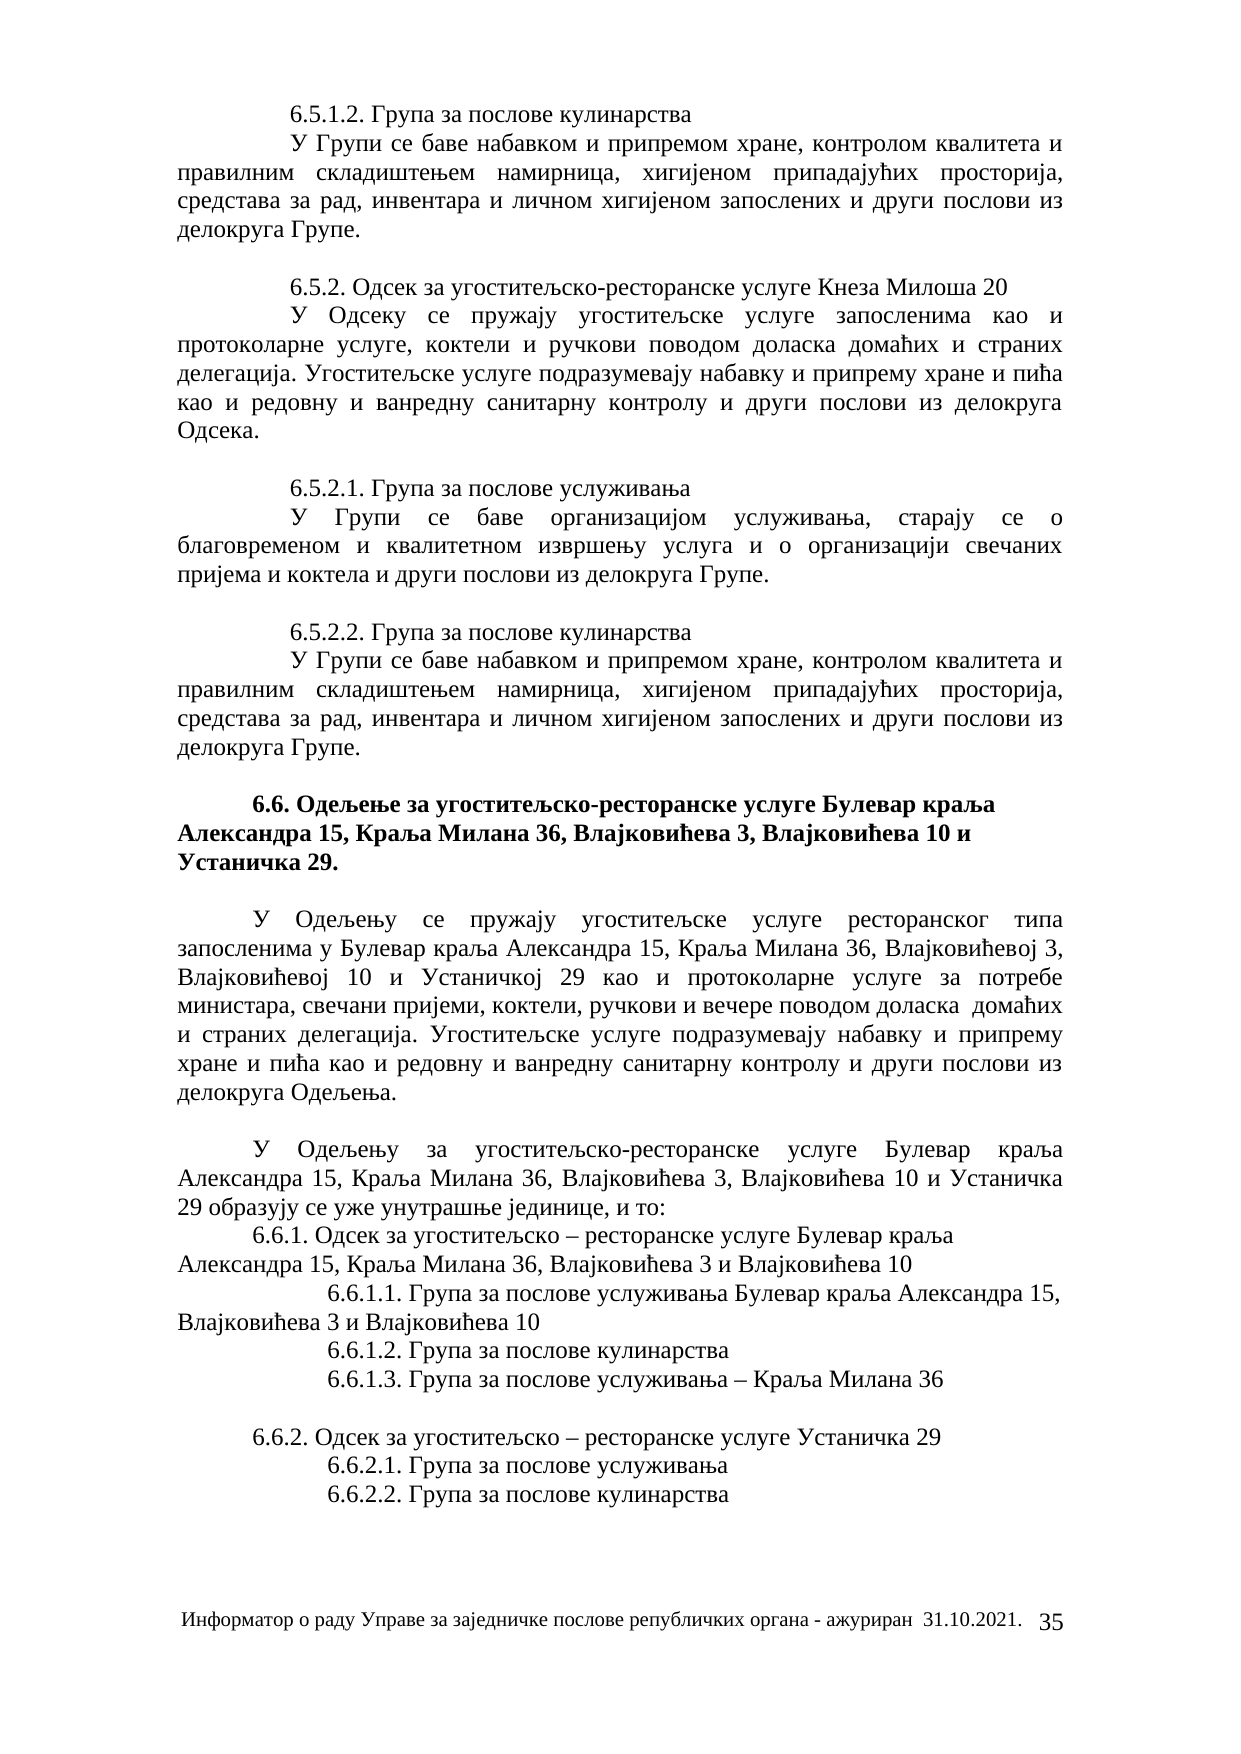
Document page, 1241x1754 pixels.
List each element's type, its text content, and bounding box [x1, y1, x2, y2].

text 6.6.2.1. Група за послове услуживања [177, 1451, 1063, 1479]
text У Групи се баве набавком и припремом хране, контролом квалитета и правилним складиштењем намирница, хигијеном припадајућих просторија, средстава за рад, инвентара и личном хигијеном запослених и други послови из делокруга Групе. [177, 646, 1063, 761]
text 6.6.2.2. Група за послове кулинарства [177, 1479, 1063, 1508]
text 6.5.2.1. Група за послове услуживања [177, 473, 1063, 502]
text 6.6.2. Одсек за угоститељско – ресторанске услуге Устаничка 29 [177, 1422, 1063, 1451]
text 6.5.2.2. Група за послове кулинарства [177, 617, 1063, 646]
text 6.6.1. Одсек за угоститељско – ресторанске услуге Булевар краља Александра 15, Краља Милана 36, Влајковићева 3 и Влајковићева 10 [177, 1221, 1063, 1278]
text 6.6.1.1. Група за послове услуживања Булевар краља Александра 15, Влајковићева 3 и Влајковићева 10 [177, 1278, 1063, 1336]
text У Групи се баве организацијом услуживања, старају се о благовременом и квалитетном извршењу услуга и о организацији свечаних пријема и коктела и други послови из делокруга Групе. [177, 502, 1063, 588]
text У Групи се баве набавком и припремом хране, контролом квалитета и правилним складиштењем намирница, хигијеном припадајућих просторија, средстава за рад, инвентара и личном хигијеном запослених и други послови из делокруга Групе. [177, 128, 1063, 243]
text У Одељењу се пружају угоститељске услуге ресторанског типа запосленима у Булевар краља Александра 15, Краља Милана 36, Влајковићевoj 3, Влајковићевој 10 и Устаничкој 29 као и протоколарне услуге за потребе министара, свечани пријеми, коктели, ручкови и вечере поводом доласка домаћих и страних делегација. Угоститељске услуге подразумевају набавку и припрему хране и пића као и редовну и ванредну санитарну контролу и други послови из делокруга Одељења. [177, 904, 1063, 1106]
text У Одељењу за угоститељско-ресторанске услуге Булевар краља Александра 15, Краља Милана 36, Влајковићева 3, Влајковићева 10 и Устаничка 29 образују се уже унутрашње јединице, и то: [177, 1134, 1063, 1221]
text 6.6.1.2. Група за послове кулинарства [177, 1336, 1063, 1364]
text 6.6. Одељење за угоститељско-ресторанске услуге Булевар краља Александра 15, Краља Милана 36, Влајковићева 3, Влајковићева 10 и Устаничка 29. [177, 789, 1063, 876]
text У Одсеку се пружају угоститељске услуге запосленима као и протоколарне услуге, коктели и ручкови поводом доласка домаћих и страних делегација. Угоститељске услуге подразумевају набавку и припрему хране и пића као и редовну и ванредну санитарну контролу и други послови из делокруга Одсека. [177, 301, 1063, 444]
text 6.5.1.2. Група за послове кулинарства [177, 99, 1063, 128]
text 6.5.2. Одсек за угоститељско-ресторанске услуге Кнеза Милоша 20 [177, 272, 1063, 301]
text 6.6.1.3. Група за послове услуживања – Краља Милана 36 [177, 1364, 1063, 1393]
